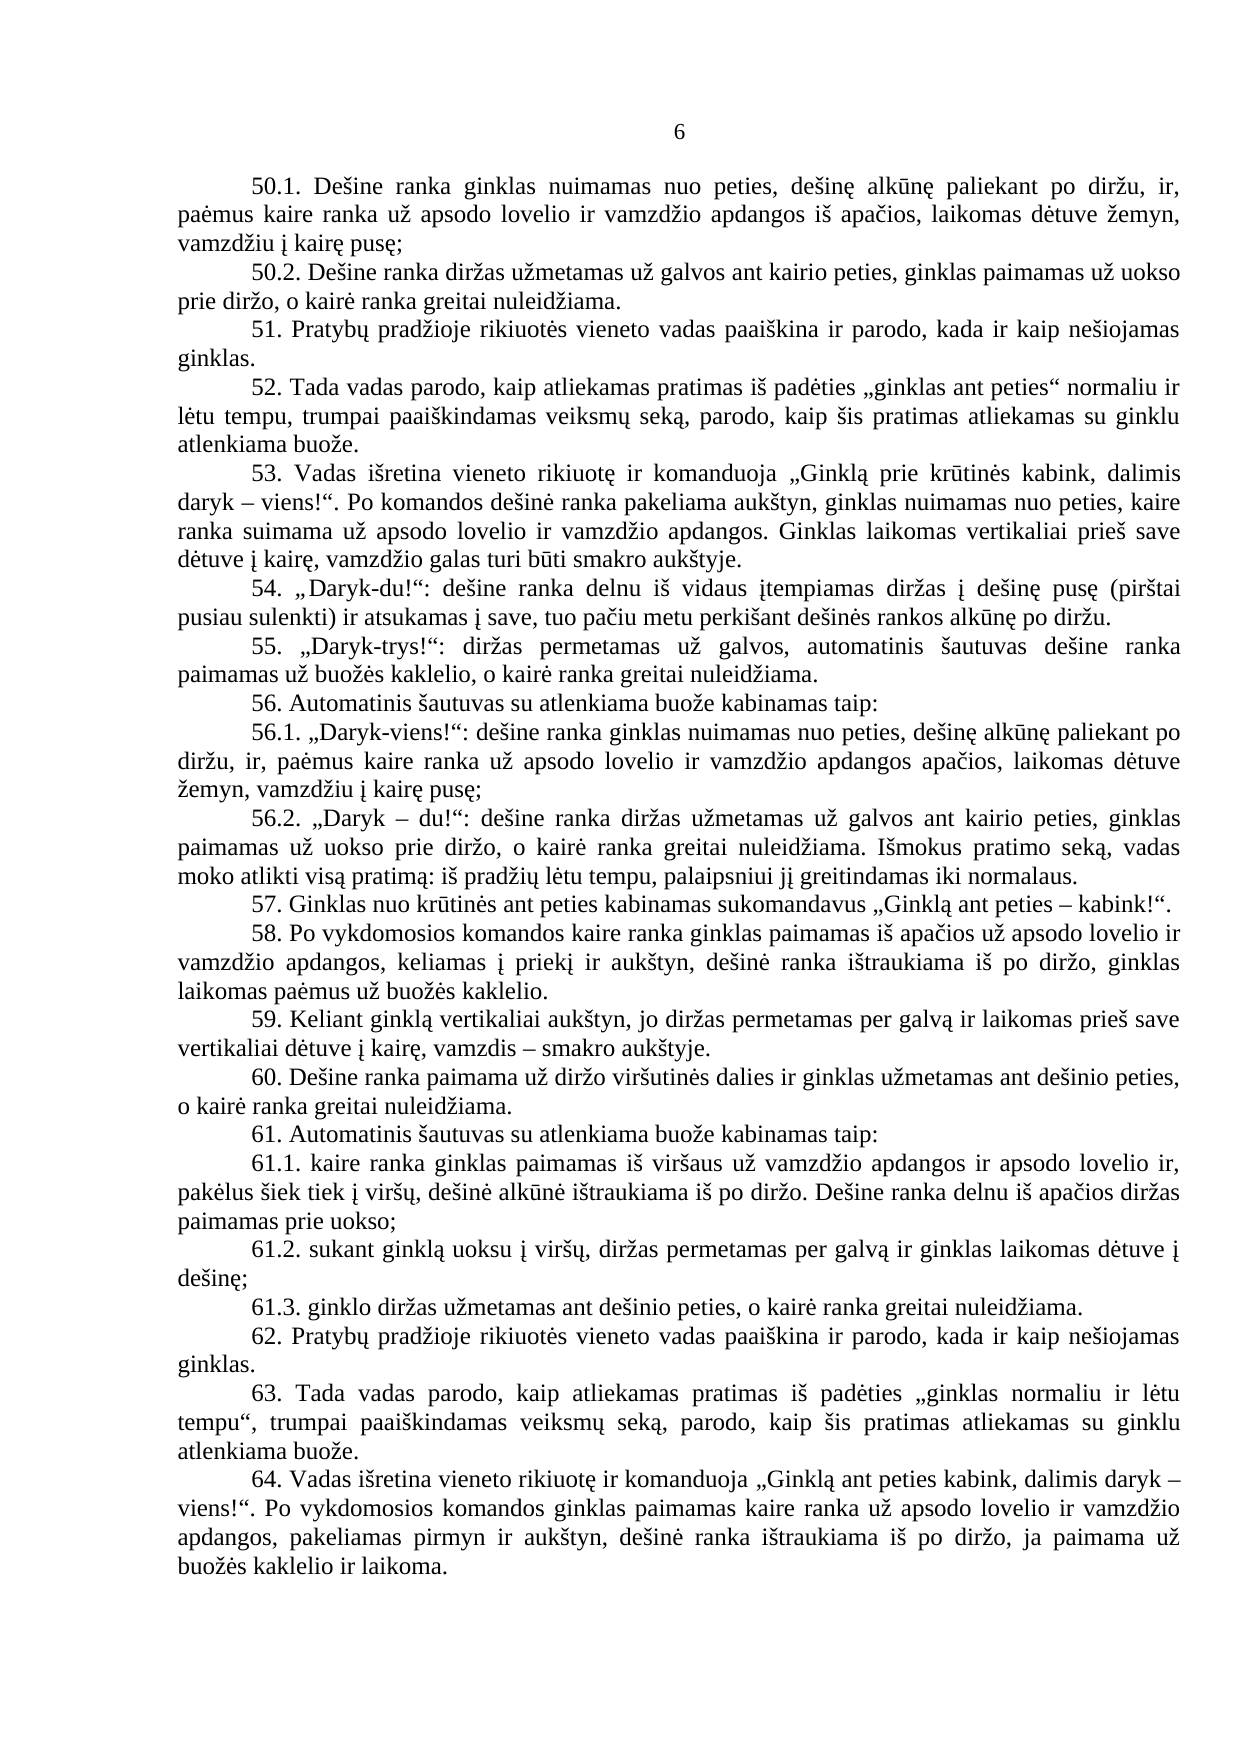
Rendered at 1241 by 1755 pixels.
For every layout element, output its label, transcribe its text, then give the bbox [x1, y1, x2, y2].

text 61.3. ginklo diržas užmetamas ant dešinio peties, o kairė ranka greitai nuleidžiama. [177, 1292, 1181, 1321]
text 61. Automatinis šautuvas su atlenkiama buože kabinamas taip: [177, 1119, 1181, 1148]
text 64. Vadas išretina vieneto rikiuotę ir komanduoja „Ginklą ant peties kabink, dalimis daryk – viens!“. Po vykdomosios komandos ginklas paimamas kaire ranka už apsodo lovelio ir vamzdžio apdangos, pakeliamas pirmyn ir aukštyn, dešinė ranka ištraukiama iš po diržo, ja paimama už buožės kaklelio ir laikoma. [177, 1464, 1181, 1579]
text 51. Pratybų pradžioje rikiuotės vieneto vadas paaiškina ir parodo, kada ir kaip nešiojamas ginklas. [177, 314, 1181, 372]
text 56. Automatinis šautuvas su atlenkiama buože kabinamas taip: [177, 688, 1181, 717]
text 59. Keliant ginklą vertikaliai aukštyn, jo diržas permetamas per galvą ir laikomas prieš save vertikaliai dėtuve į kairę, vamzdis – smakro aukštyje. [177, 1004, 1181, 1062]
text 61.1. kaire ranka ginklas paimamas iš viršaus už vamzdžio apdangos ir apsodo lovelio ir, pakėlus šiek tiek į viršų, dešinė alkūnė ištraukiama iš po diržo. Dešine ranka delnu iš apačios diržas paimamas prie uokso; [177, 1148, 1181, 1234]
text 55. „Daryk-trys!“: diržas permetamas už galvos, automatinis šautuvas dešine ranka paimamas už buožės kaklelio, o kairė ranka greitai nuleidžiama. [177, 631, 1181, 688]
text 56.2. „Daryk – du!“: dešine ranka diržas užmetamas už galvos ant kairio peties, ginklas paimamas už uokso prie diržo, o kairė ranka greitai nuleidžiama. Išmokus pratimo seką, vadas moko atlikti visą pratimą: iš pradžių lėtu tempu, palaipsniui jį greitindamas iki normalaus. [177, 803, 1181, 889]
text 50.2. Dešine ranka diržas užmetamas už galvos ant kairio peties, ginklas paimamas už uokso prie diržo, o kairė ranka greitai nuleidžiama. [177, 257, 1181, 314]
text 60. Dešine ranka paimama už diržo viršutinės dalies ir ginklas užmetamas ant dešinio peties, o kairė ranka greitai nuleidžiama. [177, 1062, 1181, 1119]
text 62. Pratybų pradžioje rikiuotės vieneto vadas paaiškina ir parodo, kada ir kaip nešiojamas ginklas. [177, 1321, 1181, 1378]
text 58. Po vykdomosios komandos kaire ranka ginklas paimamas iš apačios už apsodo lovelio ir vamzdžio apdangos, keliamas į priekį ir aukštyn, dešinė ranka ištraukiama iš po diržo, ginklas laikomas paėmus už buožės kaklelio. [177, 918, 1181, 1004]
text 53. Vadas išretina vieneto rikiuotę ir komanduoja „Ginklą prie krūtinės kabink, dalimis daryk – viens!“. Po komandos dešinė ranka pakeliama aukštyn, ginklas nuimamas nuo peties, kaire ranka suimama už apsodo lovelio ir vamzdžio apdangos. Ginklas laikomas vertikaliai prieš save dėtuve į kairę, vamzdžio galas turi būti smakro aukštyje. [177, 458, 1181, 573]
text 56.1. „Daryk-viens!“: dešine ranka ginklas nuimamas nuo peties, dešinę alkūnę paliekant po diržu, ir, paėmus kaire ranka už apsodo lovelio ir vamzdžio apdangos apačios, laikomas dėtuve žemyn, vamzdžiu į kairę pusę; [177, 717, 1181, 803]
text 54. „Daryk-du!“: dešine ranka delnu iš vidaus įtempiamas diržas į dešinę pusę (pirštai pusiau sulenkti) ir atsukamas į save, tuo pačiu metu perkišant dešinės rankos alkūnę po diržu. [177, 573, 1181, 631]
text 50.1. Dešine ranka ginklas nuimamas nuo peties, dešinę alkūnę paliekant po diržu, ir, paėmus kaire ranka už apsodo lovelio ir vamzdžio apdangos iš apačios, laikomas dėtuve žemyn, vamzdžiu į kairę pusę; [177, 171, 1181, 257]
text 63. Tada vadas parodo, kaip atliekamas pratimas iš padėties „ginklas normaliu ir lėtu tempu“, trumpai paaiškindamas veiksmų seką, parodo, kaip šis pratimas atliekamas su ginklu atlenkiama buože. [177, 1378, 1181, 1464]
text 57. Ginklas nuo krūtinės ant peties kabinamas sukomandavus „Ginklą ant peties – kabink!“. [177, 889, 1181, 918]
text 61.2. sukant ginklą uoksu į viršų, diržas permetamas per galvą ir ginklas laikomas dėtuve į dešinę; [177, 1234, 1181, 1292]
text 52. Tada vadas parodo, kaip atliekamas pratimas iš padėties „ginklas ant peties“ normaliu ir lėtu tempu, trumpai paaiškindamas veiksmų seką, parodo, kaip šis pratimas atliekamas su ginklu atlenkiama buože. [177, 372, 1181, 458]
